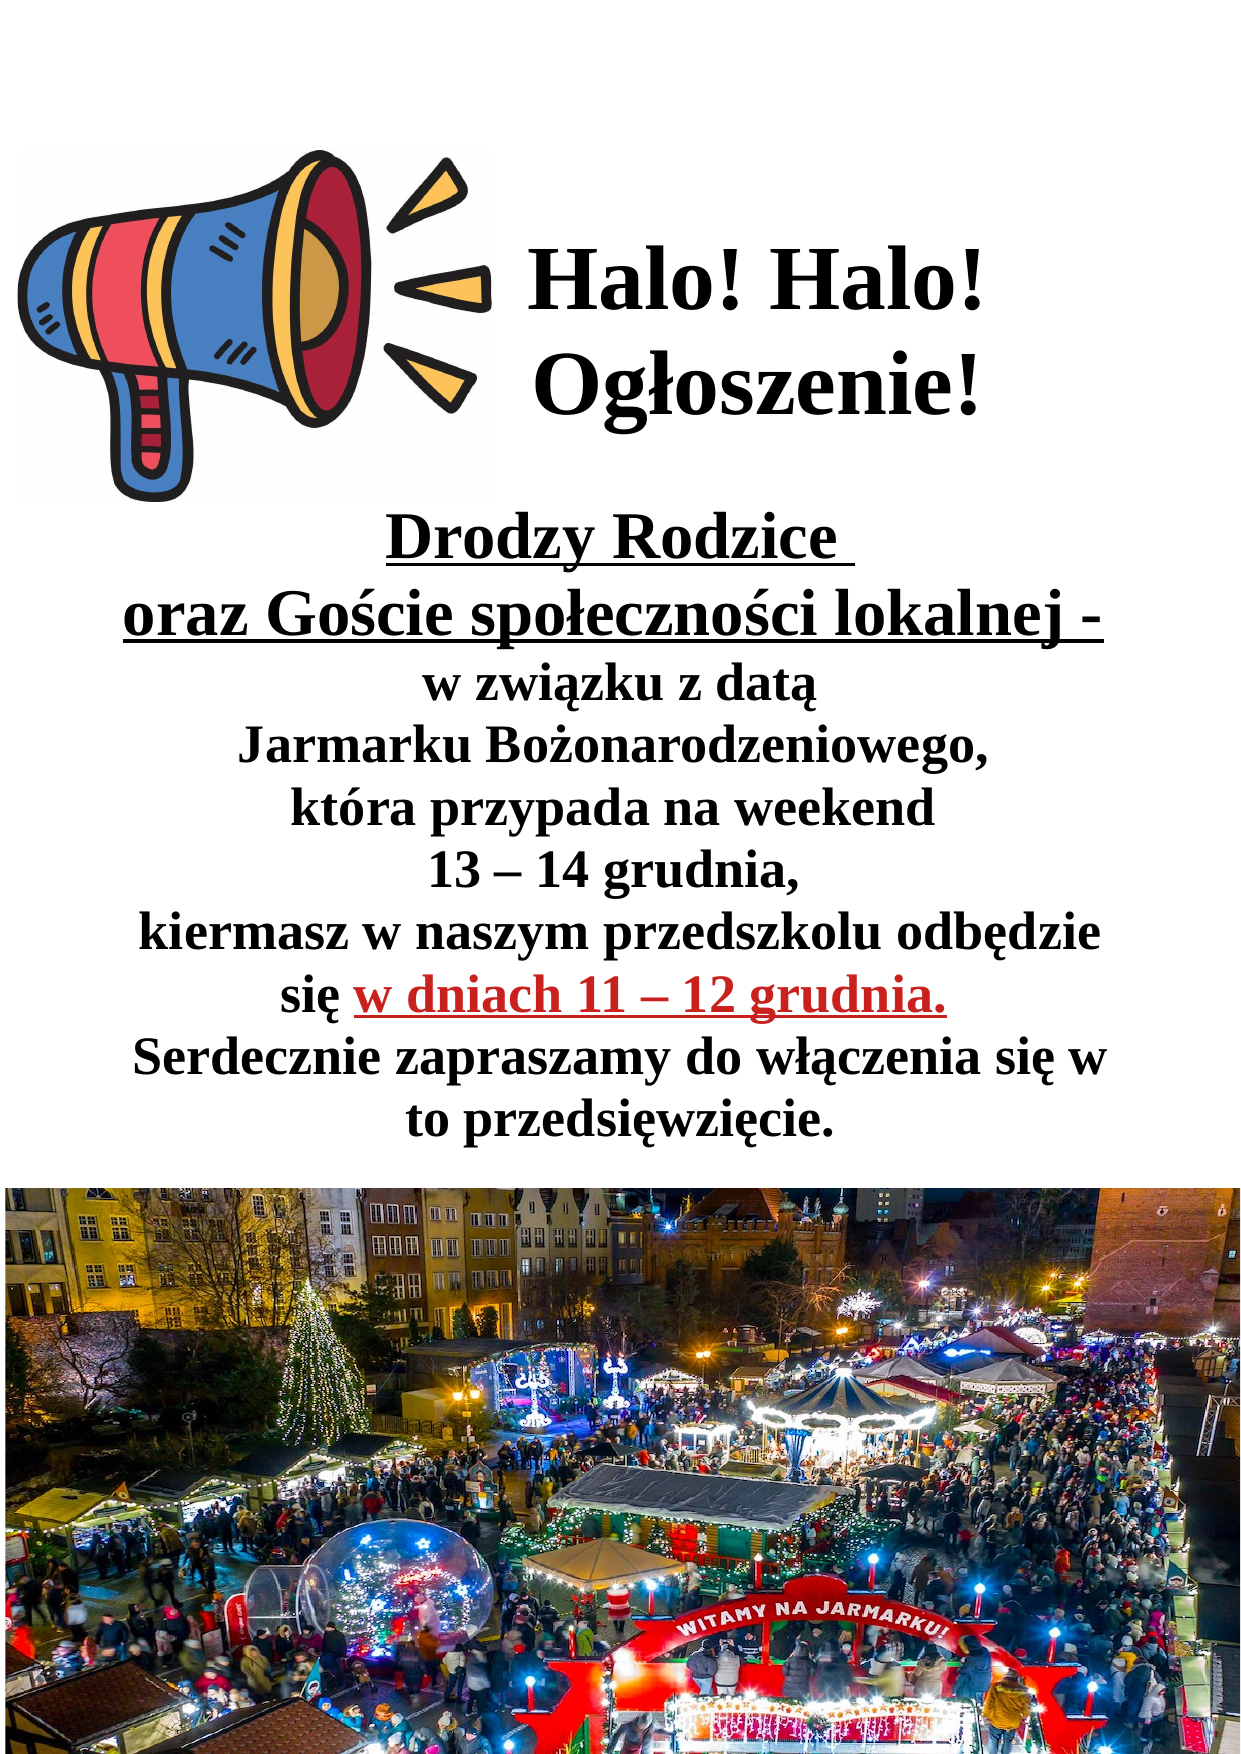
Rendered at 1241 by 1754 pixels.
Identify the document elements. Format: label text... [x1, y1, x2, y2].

picture [5, 1188, 1241, 1754]
picture [17, 150, 492, 502]
text oraz Goście społeczności lokalnej - [118, 573, 1122, 650]
text która przypada na weekend [118, 774, 1122, 837]
text Ogłoszenie! [492, 329, 1122, 434]
text Drodzy Rodzice [118, 497, 1122, 573]
text Serdecznie zapraszamy do włączenia się w to przedsięwzięcie. [118, 1024, 1122, 1148]
text w związku z datą [118, 650, 1122, 712]
text Jarmarku Bożonarodzeniowego, [118, 712, 1122, 774]
text 13 – 14 grudnia, [118, 837, 1122, 899]
text Halo! Halo! [492, 223, 1122, 329]
text kiermasz w naszym przedszkolu odbędzie się w dniach 11 – 12 grudnia. [118, 899, 1122, 1024]
